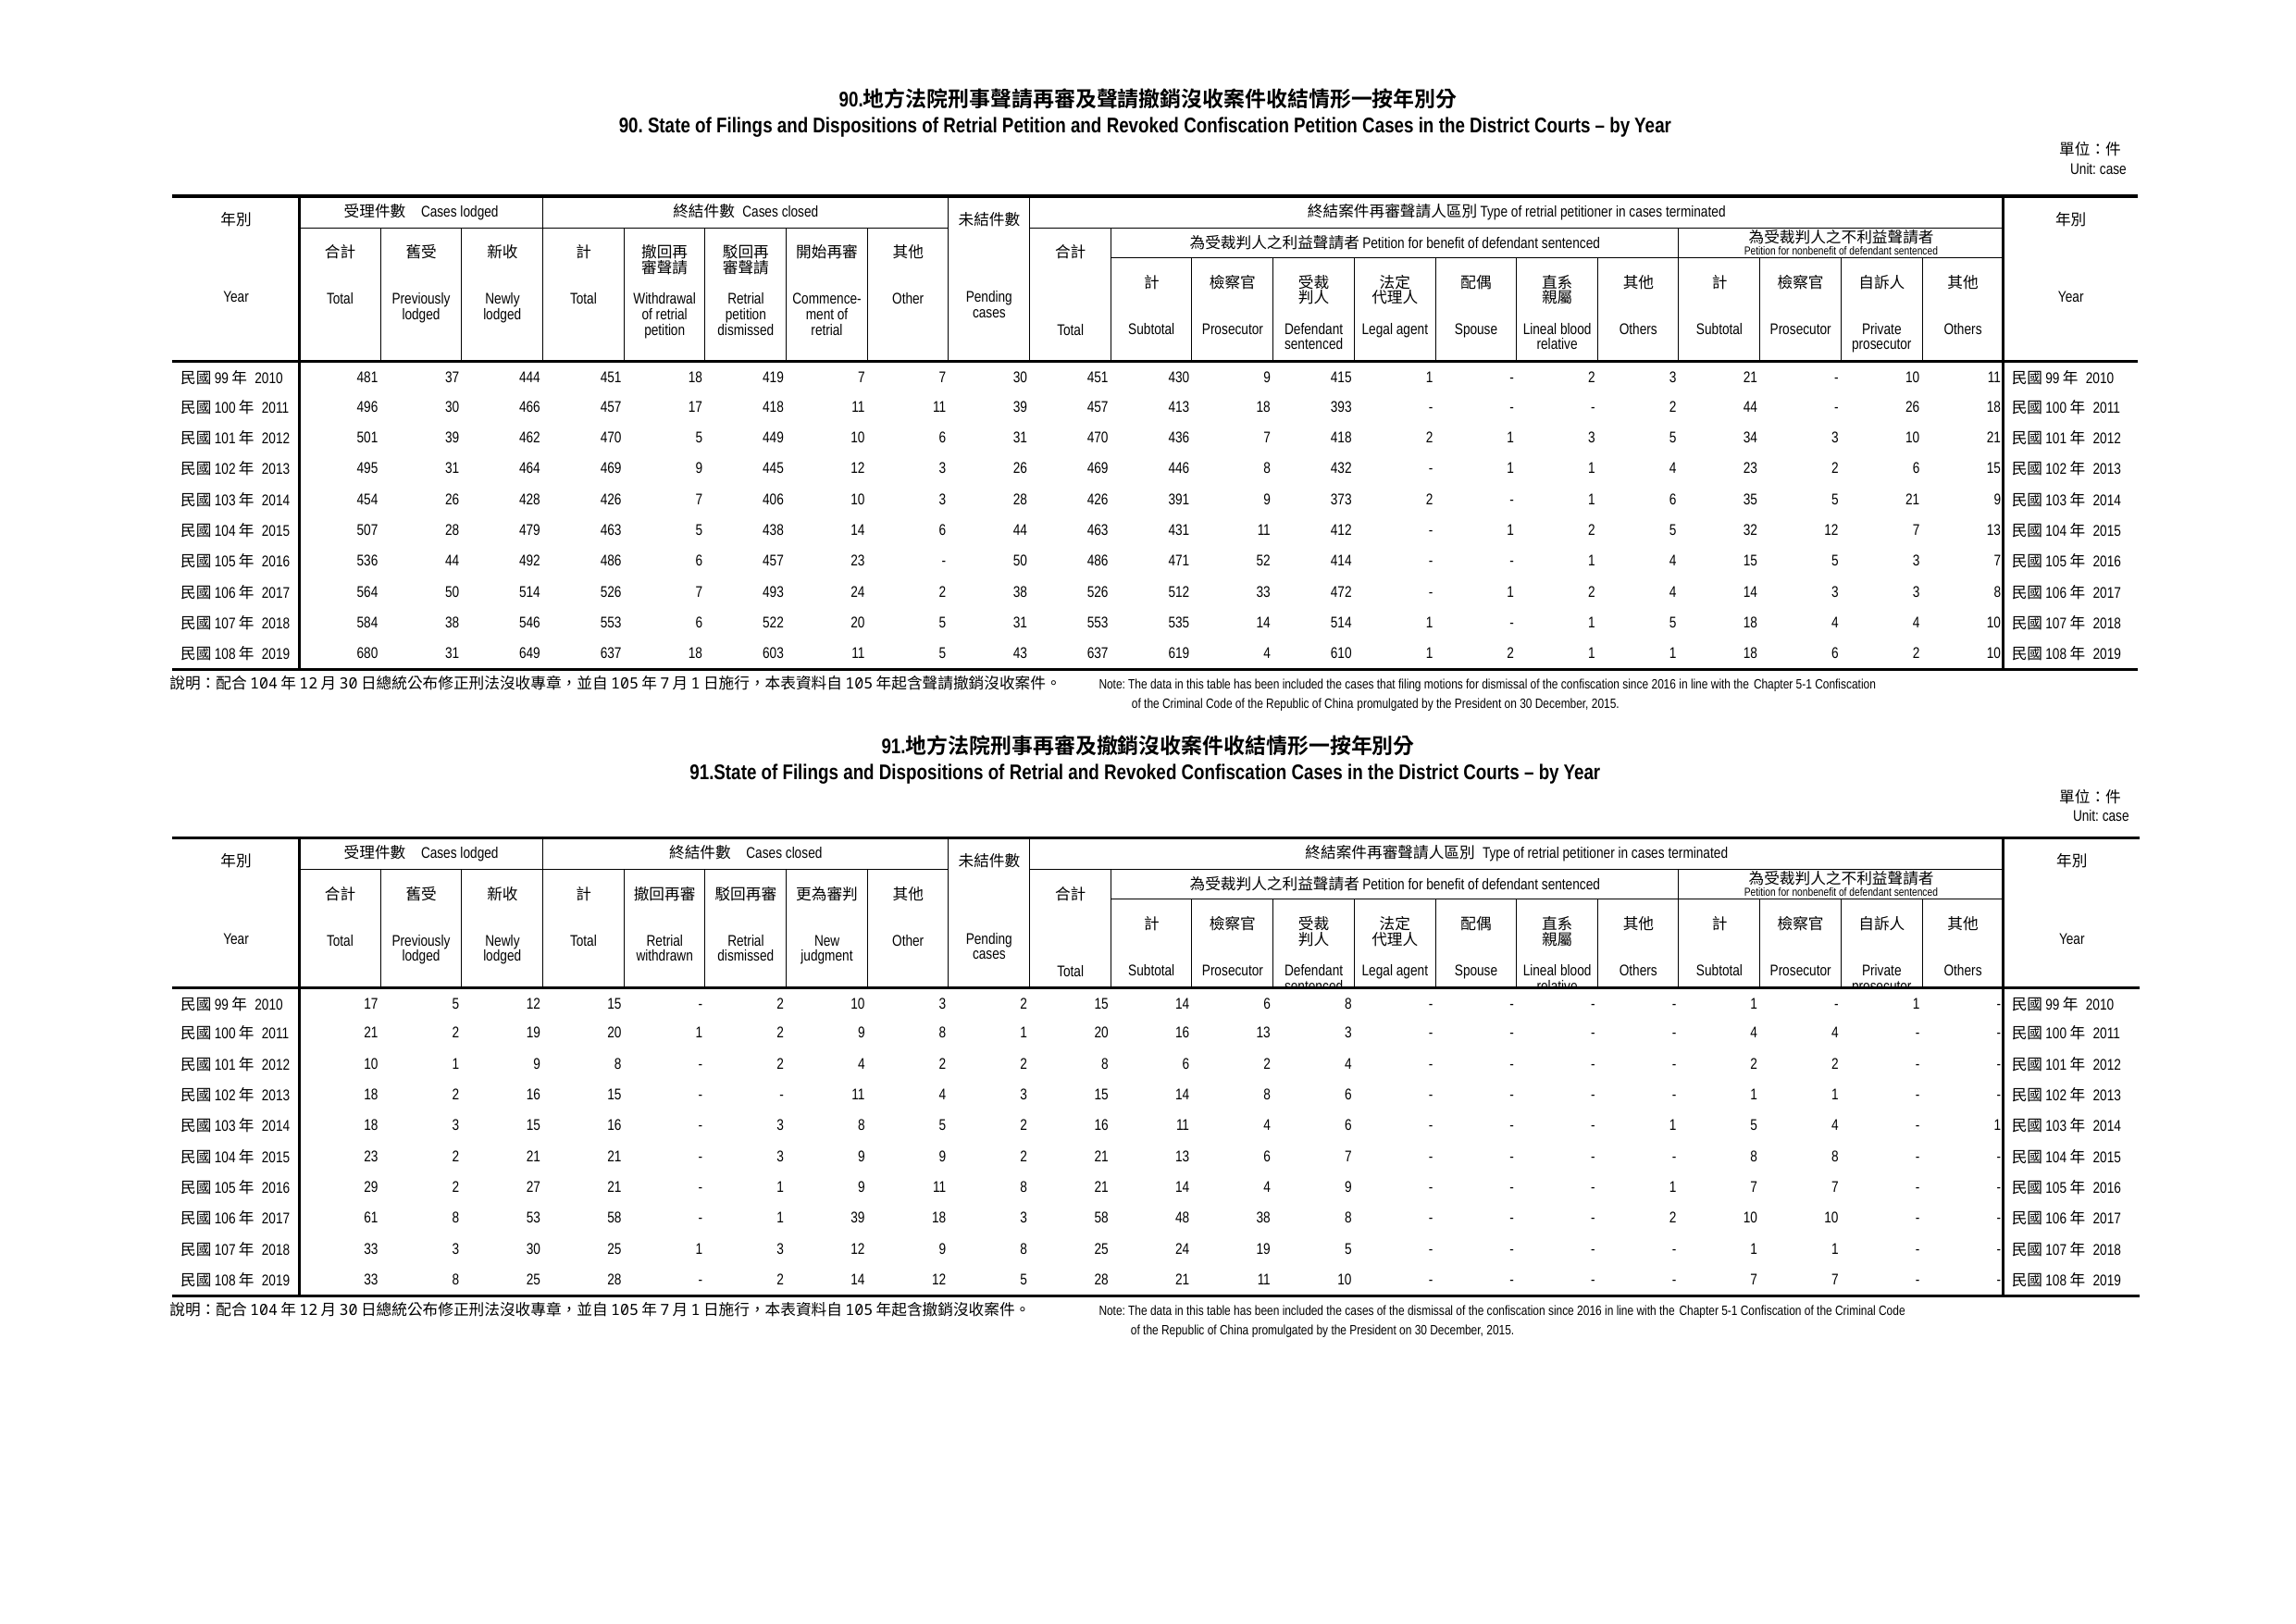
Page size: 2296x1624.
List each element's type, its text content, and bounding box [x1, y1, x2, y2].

table_cell 合計 Total [301, 229, 380, 360]
table_cell 民國103年 2014 [172, 483, 298, 514]
table_cell 431 [1111, 514, 1192, 545]
table_cell 新收 Newly lodged [462, 229, 542, 360]
table_cell 23 [1679, 452, 1760, 483]
table_cell 4 [1597, 545, 1679, 576]
table_cell - [1435, 1172, 1516, 1202]
table_cell 2 [1435, 638, 1516, 668]
table_cell 514 [462, 576, 542, 607]
text of the Republic of China promulgated by the President on 30 December, 2015. [169, 1320, 2126, 1338]
table_cell 31 [949, 422, 1029, 452]
table_cell 8 [1760, 1140, 1841, 1172]
table_cell 10 [787, 422, 867, 452]
table_cell 民國102年 2013 [2004, 452, 2138, 483]
table_cell 31 [380, 638, 462, 668]
table_cell 3 [1517, 422, 1597, 452]
table_cell 民國105年 2016 [2004, 545, 2138, 576]
table_cell - [1435, 1140, 1516, 1172]
table_cell 39 [787, 1202, 867, 1233]
table_cell 3 [867, 989, 949, 1017]
table_cell 13 [1111, 1140, 1192, 1172]
table_cell - [1354, 1172, 1435, 1202]
table_cell 26 [949, 452, 1029, 483]
table_cell - [1597, 1233, 1679, 1264]
table_cell - [1922, 1048, 2002, 1079]
table_cell 1 [1841, 989, 1922, 1017]
table_cell 14 [1111, 989, 1192, 1017]
table_cell 3 [1597, 363, 1679, 391]
table_cell 33 [301, 1264, 380, 1295]
table_cell 466 [462, 391, 542, 422]
table_cell 配偶 Spouse [1436, 899, 1516, 986]
table_cell - [1435, 989, 1516, 1017]
table_cell 610 [1273, 638, 1354, 668]
table_cell 8 [1922, 576, 2002, 607]
table_cell 11 [1922, 363, 2002, 391]
table_cell 6 [1597, 483, 1679, 514]
table_cell 5 [867, 1110, 949, 1140]
table_cell 12 [867, 1264, 949, 1295]
table_cell 37 [380, 363, 462, 391]
table_cell 486 [542, 545, 624, 576]
table_cell - [1354, 1264, 1435, 1295]
table_cell 民國104年 2015 [2004, 1140, 2140, 1172]
table_cell 民國100年 2011 [2004, 391, 2138, 422]
table_cell 2 [1517, 576, 1597, 607]
table_cell - [1597, 1048, 1679, 1079]
table_cell 民國102年 2013 [172, 1079, 298, 1110]
table_cell 6 [624, 545, 705, 576]
table_cell 1 [1517, 545, 1597, 576]
table_cell 637 [1030, 638, 1111, 668]
table_cell - [1517, 1048, 1597, 1079]
table_cell - [1435, 1017, 1516, 1048]
table_cell - [1922, 1172, 2002, 1202]
table_cell 472 [1273, 576, 1354, 607]
table_cell 2 [949, 1140, 1029, 1172]
table_cell - [1517, 1202, 1597, 1233]
table_cell 50 [380, 576, 462, 607]
table_cell - [1435, 391, 1516, 422]
table_cell 462 [462, 422, 542, 452]
table_cell 58 [1030, 1202, 1111, 1233]
table_cell 7 [1273, 1140, 1354, 1172]
table_cell 1 [380, 1048, 462, 1079]
table_cell 2 [949, 1048, 1029, 1079]
table_cell 民國106年 2017 [2004, 1202, 2140, 1233]
table_cell 11 [1192, 514, 1273, 545]
table_cell 454 [301, 483, 380, 514]
table_cell 1 [1354, 363, 1435, 391]
table_cell 5 [1760, 483, 1841, 514]
table_cell - [1597, 1264, 1679, 1295]
table_cell 10 [787, 989, 867, 1017]
table_cell 民國107年 2018 [2004, 1233, 2140, 1264]
table_cell 民國103年 2014 [2004, 1110, 2140, 1140]
table_cell - [1354, 391, 1435, 422]
table_header 未結件數 Pending cases [949, 198, 1029, 360]
table_cell 5 [1679, 1110, 1760, 1140]
table_cell 48 [1111, 1202, 1192, 1233]
table_cell 5 [1597, 422, 1679, 452]
table_cell 受裁 判人 Defendant sentenced [1273, 899, 1354, 986]
table_cell 469 [1030, 452, 1111, 483]
table_cell 7 [1679, 1264, 1760, 1295]
table_cell 16 [462, 1079, 542, 1110]
table_cell 44 [380, 545, 462, 576]
table_cell 撤回再審 Retrial withdrawn [625, 870, 704, 986]
table_cell 10 [1841, 422, 1922, 452]
table_cell 3 [949, 1079, 1029, 1110]
table_cell 9 [624, 452, 705, 483]
table_cell 15 [1030, 1079, 1111, 1110]
table_cell - [624, 1140, 705, 1172]
table_cell 26 [380, 483, 462, 514]
table_cell 30 [949, 363, 1029, 391]
table_cell - [1922, 1233, 2002, 1264]
table_cell 28 [949, 483, 1029, 514]
table_cell 民國108年 2019 [172, 1264, 298, 1295]
table_cell 4 [1760, 1017, 1841, 1048]
table_cell 民國108年 2019 [2004, 638, 2138, 668]
table_cell 426 [542, 483, 624, 514]
table_cell 463 [1030, 514, 1111, 545]
table_cell 2 [705, 1017, 786, 1048]
table_cell 7 [1760, 1264, 1841, 1295]
table_cell 4 [1841, 607, 1922, 638]
table_cell - [624, 1172, 705, 1202]
table_cell 31 [949, 607, 1029, 638]
table_cell 14 [1192, 607, 1273, 638]
table_cell 4 [1679, 1017, 1760, 1048]
text 說明：配合104年12月30日總統公布修正刑法沒收專章，並自105年7月1日施行，本表資料自105年起含撤銷沒收案件。 Note: The data in this table has been included the cases of the dismissal of the confiscation since 2016 in line with the Chapter 5-1 Confiscation of the Criminal Code [169, 1297, 2126, 1320]
table_cell 駁回再 審聲請 Retrial petition dismissed [705, 229, 786, 360]
table_cell 493 [705, 576, 786, 607]
table_cell 457 [542, 391, 624, 422]
table_cell 1 [624, 1017, 705, 1048]
table_cell 451 [1030, 363, 1111, 391]
table_cell 507 [301, 514, 380, 545]
table_cell 9 [867, 1233, 949, 1264]
table_cell 470 [1030, 422, 1111, 452]
table_cell 9 [462, 1048, 542, 1079]
table_cell 20 [787, 607, 867, 638]
table_cell 2 [1760, 452, 1841, 483]
table_cell 6 [1192, 989, 1273, 1017]
table_cell 計 Total [543, 870, 624, 986]
table_cell 30 [380, 391, 462, 422]
table_cell 1 [705, 1202, 786, 1233]
table_cell 16 [1030, 1110, 1111, 1140]
table_cell 3 [867, 483, 949, 514]
table_cell 檢察官 Prosecutor [1760, 258, 1841, 360]
table_cell 民國108年 2019 [2004, 1264, 2140, 1295]
table_cell 680 [301, 638, 380, 668]
table_cell 直系 親屬 Lineal blood relative [1517, 258, 1597, 360]
table_cell 8 [787, 1110, 867, 1140]
table_cell 12 [462, 989, 542, 1017]
table_cell 7 [1192, 422, 1273, 452]
table_cell 15 [1679, 545, 1760, 576]
table_cell 649 [462, 638, 542, 668]
table_cell 637 [542, 638, 624, 668]
table_cell 民國106年 2017 [172, 1202, 298, 1233]
table_header 終結案件再審聲請人區別 Type of retrial petitioner in cases terminated [1030, 839, 2002, 869]
table_header 受理件數 Cases lodged [301, 198, 542, 228]
table_cell 39 [949, 391, 1029, 422]
table_cell 4 [1273, 1048, 1354, 1079]
text 單位：件 [169, 137, 2121, 159]
table_cell 計 Subtotal [1111, 899, 1191, 986]
table_cell 1 [1435, 422, 1516, 452]
table_cell 21 [1111, 1264, 1192, 1295]
table_cell - [1922, 1140, 2002, 1172]
table_cell 44 [1679, 391, 1760, 422]
table_cell 11 [1111, 1110, 1192, 1140]
table_cell 2 [380, 1079, 462, 1110]
table_cell - [1841, 1140, 1922, 1172]
table_cell 21 [462, 1140, 542, 1172]
table_cell 1 [1517, 638, 1597, 668]
table_cell 2 [949, 1110, 1029, 1140]
table_cell 1 [949, 1017, 1029, 1048]
table_cell 2 [949, 989, 1029, 1017]
table_cell 民國106年 2017 [2004, 576, 2138, 607]
table_cell 4 [867, 1079, 949, 1110]
table_cell - [1354, 1233, 1435, 1264]
table_cell 619 [1111, 638, 1192, 668]
table_cell - [1435, 1264, 1516, 1295]
table_cell 3 [705, 1233, 786, 1264]
table_cell 495 [301, 452, 380, 483]
table_cell 民國101年 2012 [2004, 1048, 2140, 1079]
table_cell - [1354, 576, 1435, 607]
table_cell 29 [301, 1172, 380, 1202]
table_cell 432 [1273, 452, 1354, 483]
table_cell - [1841, 1264, 1922, 1295]
table_cell 為受裁判人之利益聲請者Petition for benefit of defendant sentenced [1111, 229, 1678, 257]
table_cell 17 [301, 989, 380, 1017]
table_cell 合計 Total [301, 870, 380, 986]
table_cell 計 Subtotal [1111, 258, 1191, 360]
table_cell 12 [787, 1233, 867, 1264]
table_cell - [1354, 514, 1435, 545]
table_cell 計 Total [543, 229, 624, 360]
table_cell 舊受 Previously lodged [381, 870, 461, 986]
table_cell 5 [867, 607, 949, 638]
table_cell 16 [1111, 1017, 1192, 1048]
table_cell 3 [949, 1202, 1029, 1233]
table_cell - [1354, 452, 1435, 483]
table_cell 553 [542, 607, 624, 638]
table_cell 2 [705, 1264, 786, 1295]
table_cell 5 [1760, 545, 1841, 576]
table_cell - [867, 545, 949, 576]
table_cell 479 [462, 514, 542, 545]
table_cell 6 [1111, 1048, 1192, 1079]
table_cell 其他 Others [1923, 899, 2002, 986]
table_cell - [624, 1264, 705, 1295]
table_cell 18 [1679, 607, 1760, 638]
table_cell 為受裁判人之利益聲請者Petition for benefit of defendant sentenced [1111, 870, 1678, 899]
table_cell 1 [1679, 1079, 1760, 1110]
table_cell 3 [1841, 545, 1922, 576]
table_cell 10 [1922, 607, 2002, 638]
table_cell 民國107年 2018 [2004, 607, 2138, 638]
table_cell 為受裁判人之不利益聲請者 Petition for nonbenefit of defendant sentenced [1679, 870, 2002, 899]
table_cell 3 [705, 1140, 786, 1172]
table_cell 21 [1030, 1172, 1111, 1202]
table_cell 1 [1517, 452, 1597, 483]
table_cell 7 [624, 576, 705, 607]
table_cell 10 [1922, 638, 2002, 668]
table_cell - [1435, 1202, 1516, 1233]
table_cell 18 [1679, 638, 1760, 668]
table_cell - [1841, 1017, 1922, 1048]
table_cell - [1517, 989, 1597, 1017]
table_cell 33 [1192, 576, 1273, 607]
table_cell - [1597, 1140, 1679, 1172]
table_cell 8 [1030, 1048, 1111, 1079]
table_cell 418 [1273, 422, 1354, 452]
table_cell 43 [949, 638, 1029, 668]
table_cell 61 [301, 1202, 380, 1233]
table_cell 2 [1517, 514, 1597, 545]
table_cell 3 [867, 452, 949, 483]
table_cell 3 [705, 1110, 786, 1140]
table_cell 駁回再審 Retrial dismissed [705, 870, 786, 986]
table_cell - [1517, 1140, 1597, 1172]
table_cell 58 [542, 1202, 624, 1233]
table_cell 496 [301, 391, 380, 422]
table_cell 民國100年 2011 [2004, 1017, 2140, 1048]
table_cell 18 [1192, 391, 1273, 422]
table_cell 3 [1841, 576, 1922, 607]
table_cell 民國101年 2012 [2004, 422, 2138, 452]
table_cell 522 [705, 607, 786, 638]
table_cell 21 [542, 1172, 624, 1202]
table_cell 4 [1760, 1110, 1841, 1140]
table_cell - [624, 989, 705, 1017]
table_cell 412 [1273, 514, 1354, 545]
table_cell - [1435, 607, 1516, 638]
table_cell 514 [1273, 607, 1354, 638]
table_cell 471 [1111, 545, 1192, 576]
table_cell - [1354, 545, 1435, 576]
text 單位：件 [169, 785, 2121, 807]
table_cell 民國99年 2010 [172, 989, 298, 1017]
table_cell 393 [1273, 391, 1354, 422]
table_cell 26 [1841, 391, 1922, 422]
table_cell 449 [705, 422, 786, 452]
table_cell 373 [1273, 483, 1354, 514]
table_cell 8 [1192, 1079, 1273, 1110]
table_cell 512 [1111, 576, 1192, 607]
table_cell 34 [1679, 422, 1760, 452]
table_cell 2 [1517, 363, 1597, 391]
table_cell 406 [705, 483, 786, 514]
table_cell 法定 代理人 Legal agent [1355, 899, 1435, 986]
table_cell 1 [705, 1172, 786, 1202]
table_cell 21 [1030, 1140, 1111, 1172]
table_cell - [1517, 1264, 1597, 1295]
table_cell 35 [1679, 483, 1760, 514]
table_cell 2 [380, 1172, 462, 1202]
table_cell - [1435, 483, 1516, 514]
table_cell 開始再審 Commence-ment of retrial [787, 229, 867, 360]
table_cell 20 [1030, 1017, 1111, 1048]
table_cell 9 [1192, 483, 1273, 514]
table_cell 配偶 Spouse [1436, 258, 1516, 360]
table_cell 1 [1435, 576, 1516, 607]
table_cell 2 [1192, 1048, 1273, 1079]
table_cell - [1841, 1110, 1922, 1140]
table_cell 415 [1273, 363, 1354, 391]
table_cell 5 [1273, 1233, 1354, 1264]
table_header 年別 Year [2004, 198, 2138, 360]
table_cell 469 [542, 452, 624, 483]
table_cell 419 [705, 363, 786, 391]
table_cell 民國106年 2017 [172, 576, 298, 607]
table_cell 9 [787, 1017, 867, 1048]
table_cell 6 [1192, 1140, 1273, 1172]
table_header 受理件數 Cases lodged [301, 839, 542, 869]
table_cell 44 [949, 514, 1029, 545]
table_header 終結件數 Cases closed [543, 839, 948, 869]
table_cell 其他 Other [868, 229, 948, 360]
table_cell 2 [380, 1017, 462, 1048]
table_cell 11 [1192, 1264, 1273, 1295]
table_cell - [1841, 1233, 1922, 1264]
table_cell 6 [1841, 452, 1922, 483]
table_cell 23 [787, 545, 867, 576]
table_cell 3 [380, 1110, 462, 1140]
table_cell 3 [1760, 422, 1841, 452]
table_cell 30 [462, 1233, 542, 1264]
table_cell 38 [1192, 1202, 1273, 1233]
table_cell - [705, 1079, 786, 1110]
table_cell 24 [787, 576, 867, 607]
table_cell - [1922, 989, 2002, 1017]
table_cell 合計 Total [1030, 229, 1111, 360]
table_cell 8 [542, 1048, 624, 1079]
table_cell 其他 Others [1598, 258, 1678, 360]
table_cell 8 [949, 1172, 1029, 1202]
table_cell 民國99年 2010 [2004, 363, 2138, 391]
table_header 終結案件再審聲請人區別Type of retrial petitioner in cases terminated [1030, 198, 2002, 228]
table_cell 新收 Newly lodged [462, 870, 542, 986]
table_cell 1 [1760, 1233, 1841, 1264]
table_cell 8 [867, 1017, 949, 1048]
table_cell - [1354, 1079, 1435, 1110]
table_cell - [1435, 1048, 1516, 1079]
table_cell - [1841, 1048, 1922, 1079]
table_cell 民國99年 2010 [2004, 989, 2140, 1017]
table_cell 7 [1679, 1172, 1760, 1202]
table_cell 426 [1030, 483, 1111, 514]
table_cell 11 [787, 638, 867, 668]
table_cell 6 [1760, 638, 1841, 668]
table_cell - [624, 1202, 705, 1233]
table_cell 2 [867, 576, 949, 607]
table_cell 8 [1192, 452, 1273, 483]
table_cell 20 [542, 1017, 624, 1048]
table_cell 18 [624, 363, 705, 391]
table_cell 52 [1192, 545, 1273, 576]
table_cell - [1517, 1233, 1597, 1264]
table_cell 21 [301, 1017, 380, 1048]
table_cell 10 [1760, 1202, 1841, 1233]
table_cell 470 [542, 422, 624, 452]
table_cell 其他 Others [1923, 258, 2002, 360]
table_cell - [1841, 1202, 1922, 1233]
table_cell 檢察官 Prosecutor [1192, 899, 1272, 986]
table_header 終結件數 Cases closed [543, 198, 948, 228]
table_cell 2 [1597, 391, 1679, 422]
table_cell 553 [1030, 607, 1111, 638]
table_cell 4 [787, 1048, 867, 1079]
table_cell 25 [1030, 1233, 1111, 1264]
table_cell 27 [462, 1172, 542, 1202]
table_cell 2 [705, 1048, 786, 1079]
table_cell 1 [1760, 1079, 1841, 1110]
table_cell 8 [1273, 989, 1354, 1017]
table_cell 38 [380, 607, 462, 638]
table_cell 24 [1111, 1233, 1192, 1264]
table_cell - [1435, 1233, 1516, 1264]
table_cell - [1517, 1017, 1597, 1048]
table_cell 檢察官 Prosecutor [1760, 899, 1841, 986]
table_cell 1 [1517, 483, 1597, 514]
table_cell 民國102年 2013 [172, 452, 298, 483]
table_cell 17 [624, 391, 705, 422]
table_cell 492 [462, 545, 542, 576]
table_cell 1 [1597, 1110, 1679, 1140]
table_cell 8 [949, 1233, 1029, 1264]
table_cell 7 [1760, 1172, 1841, 1202]
table_cell 25 [462, 1264, 542, 1295]
table_cell 5 [380, 989, 462, 1017]
table_cell 13 [1192, 1017, 1273, 1048]
table_cell - [1841, 1079, 1922, 1110]
table_cell 9 [1273, 1172, 1354, 1202]
table_cell 14 [787, 1264, 867, 1295]
table_cell 444 [462, 363, 542, 391]
table_cell 9 [1192, 363, 1273, 391]
table_cell 4 [1760, 607, 1841, 638]
table_cell - [1435, 363, 1516, 391]
table_cell 1 [1517, 607, 1597, 638]
table_cell 1 [1679, 989, 1760, 1017]
table_cell 6 [624, 607, 705, 638]
table_cell - [1517, 1172, 1597, 1202]
table_cell 16 [542, 1110, 624, 1140]
table_cell 501 [301, 422, 380, 452]
table_cell 18 [1922, 391, 2002, 422]
table_cell - [1760, 989, 1841, 1017]
text 91.地方法院刑事再審及撤銷沒收案件收結情形一按年別分 [169, 729, 2126, 760]
table_cell 464 [462, 452, 542, 483]
table_cell 50 [949, 545, 1029, 576]
table_cell 受裁 判人 Defendant sentenced [1273, 258, 1354, 360]
table_cell 8 [1273, 1202, 1354, 1233]
text 90. State of Filings and Dispositions of Retrial Petition and Revoked Confiscation Petition Cases in the District Courts – by Year [169, 113, 2121, 137]
table_cell 民國103年 2014 [172, 1110, 298, 1140]
table_cell 1 [1435, 514, 1516, 545]
table_cell 9 [787, 1172, 867, 1202]
table_cell - [1922, 1017, 2002, 1048]
table_cell 546 [462, 607, 542, 638]
table_cell 2 [1841, 638, 1922, 668]
table_cell 民國104年 2015 [172, 1140, 298, 1172]
table_cell 457 [1030, 391, 1111, 422]
table_cell 民國103年 2014 [2004, 483, 2138, 514]
table_cell - [1435, 545, 1516, 576]
table_cell 31 [380, 452, 462, 483]
table_header 年別 Year [2004, 839, 2140, 986]
table_cell 14 [1111, 1079, 1192, 1110]
table_cell - [1760, 363, 1841, 391]
table_cell 414 [1273, 545, 1354, 576]
table_cell 5 [1597, 607, 1679, 638]
text of the Criminal Code of the Republic of China promulgated by the President on 30 December, 2015. [169, 694, 2121, 712]
table_cell 民國102年 2013 [2004, 1079, 2140, 1110]
table_cell 8 [380, 1202, 462, 1233]
table_cell 418 [705, 391, 786, 422]
table_cell 2 [1354, 483, 1435, 514]
table_cell 428 [462, 483, 542, 514]
table_cell 2 [705, 989, 786, 1017]
table_cell 4 [1192, 638, 1273, 668]
table_cell 21 [1922, 422, 2002, 452]
table_cell 14 [787, 514, 867, 545]
table_cell 7 [1841, 514, 1922, 545]
table_cell 15 [542, 1079, 624, 1110]
table_cell 445 [705, 452, 786, 483]
table_cell - [1517, 1079, 1597, 1110]
table_cell - [1517, 391, 1597, 422]
table_cell 自訴人 Private prosecutor [1842, 258, 1922, 360]
table_cell 536 [301, 545, 380, 576]
table_cell - [1354, 1017, 1435, 1048]
table_cell 民國104年 2015 [172, 514, 298, 545]
table_cell 自訴人 Private prosecutor [1842, 899, 1922, 986]
text Unit: case [169, 807, 2128, 824]
table_cell 舊受 Previously lodged [381, 229, 461, 360]
table_header 未結件數 Pending cases [949, 839, 1029, 986]
text 說明：配合104年12月30日總統公布修正刑法沒收專章，並自105年7月1日施行，本表資料自105年起含聲請撤銷沒收案件。 Note: The data in this table has been included the cases that filing motions for dismissal of the confiscation since 2016 in line with the Chapter 5-1 Confiscation [169, 671, 2126, 694]
table_cell 15 [1030, 989, 1111, 1017]
table_cell 28 [380, 514, 462, 545]
table_cell 9 [1922, 483, 2002, 514]
table_cell 11 [787, 1079, 867, 1110]
table_cell 8 [1679, 1140, 1760, 1172]
table_header 年別 Year [172, 839, 298, 986]
table_cell 11 [867, 391, 949, 422]
table_cell 446 [1111, 452, 1192, 483]
table_cell 18 [301, 1110, 380, 1140]
table_cell - [1597, 989, 1679, 1017]
table_cell 民國100年 2011 [172, 391, 298, 422]
table_cell 6 [1273, 1110, 1354, 1140]
table_cell - [1435, 1110, 1516, 1140]
text Unit: case [169, 159, 2126, 178]
table_cell 1 [1354, 607, 1435, 638]
table_cell 15 [542, 989, 624, 1017]
table_cell 4 [1597, 452, 1679, 483]
text 91.State of Filings and Dispositions of Retrial and Revoked Confiscation Cases in the District Courts – by Year [169, 760, 2121, 785]
table_cell 2 [867, 1048, 949, 1079]
table_cell 18 [624, 638, 705, 668]
table_cell - [1435, 1079, 1516, 1110]
table_cell 民國105年 2016 [2004, 1172, 2140, 1202]
table_cell 18 [867, 1202, 949, 1233]
table_cell 11 [867, 1172, 949, 1202]
table_cell - [1354, 989, 1435, 1017]
table_cell 38 [949, 576, 1029, 607]
table_cell 18 [301, 1079, 380, 1110]
table_cell 3 [380, 1233, 462, 1264]
table_cell - [1597, 1079, 1679, 1110]
table_cell - [1760, 391, 1841, 422]
table_cell 14 [1679, 576, 1760, 607]
table_cell 2 [380, 1140, 462, 1172]
table_cell 1 [1922, 1110, 2002, 1140]
table_cell 7 [624, 483, 705, 514]
table_cell 4 [1192, 1110, 1273, 1140]
table_cell 法定 代理人 Legal agent [1355, 258, 1435, 360]
table_header 年別 Year [172, 198, 298, 360]
table_cell 11 [787, 391, 867, 422]
table_cell 民國108年 2019 [172, 638, 298, 668]
table_cell 合計 Total [1030, 870, 1111, 986]
table_cell 7 [867, 363, 949, 391]
table_cell 為受裁判人之不利益聲請者 Petition for nonbenefit of defendant sentenced [1679, 229, 2002, 257]
table_cell 民國100年 2011 [172, 1017, 298, 1048]
table_cell - [1841, 1172, 1922, 1202]
table_cell 5 [1597, 514, 1679, 545]
table_cell 12 [787, 452, 867, 483]
table_cell - [624, 1110, 705, 1140]
table_cell 5 [949, 1264, 1029, 1295]
table_cell - [1597, 1017, 1679, 1048]
table_cell 9 [867, 1140, 949, 1172]
table_cell 計 Subtotal [1679, 258, 1759, 360]
table_cell 19 [1192, 1233, 1273, 1264]
table_cell 33 [301, 1233, 380, 1264]
table_cell 1 [1435, 452, 1516, 483]
table_cell - [1922, 1264, 2002, 1295]
table_cell - [1922, 1079, 2002, 1110]
table_cell 10 [787, 483, 867, 514]
table_cell 25 [542, 1233, 624, 1264]
table_cell 民國101年 2012 [172, 1048, 298, 1079]
table_cell 39 [380, 422, 462, 452]
table_cell 民國101年 2012 [172, 422, 298, 452]
table_cell 直系 親屬 Lineal blood relative [1517, 899, 1597, 986]
table_cell 430 [1111, 363, 1192, 391]
table_cell 民國105年 2016 [172, 545, 298, 576]
table_cell 481 [301, 363, 380, 391]
table_cell 9 [787, 1140, 867, 1172]
table_cell 10 [1273, 1264, 1354, 1295]
table_cell 535 [1111, 607, 1192, 638]
table_cell 2 [1354, 422, 1435, 452]
table_cell 其他 Other [868, 870, 948, 986]
table_cell 584 [301, 607, 380, 638]
table_cell 1 [1597, 638, 1679, 668]
table_cell 28 [542, 1264, 624, 1295]
table_cell 15 [1922, 452, 2002, 483]
table_cell 其他 Others [1598, 899, 1678, 986]
table_cell 21 [1679, 363, 1760, 391]
table_cell 12 [1760, 514, 1841, 545]
table_cell 53 [462, 1202, 542, 1233]
table_cell 413 [1111, 391, 1192, 422]
table_cell 10 [301, 1048, 380, 1079]
table_cell 7 [1922, 545, 2002, 576]
table_cell 5 [624, 422, 705, 452]
table_cell 21 [1841, 483, 1922, 514]
table_cell 計 Subtotal [1679, 899, 1759, 986]
table_cell 14 [1111, 1172, 1192, 1202]
table_cell 438 [705, 514, 786, 545]
table_cell 526 [1030, 576, 1111, 607]
table_cell 1 [1679, 1233, 1760, 1264]
table_cell - [624, 1048, 705, 1079]
table_cell - [1517, 1110, 1597, 1140]
table_cell 撤回再 審聲請 Withdrawal of retrial petition [625, 229, 704, 360]
table_cell 28 [1030, 1264, 1111, 1295]
table_cell - [1354, 1202, 1435, 1233]
table_cell - [1354, 1048, 1435, 1079]
table_cell 4 [1597, 576, 1679, 607]
table_cell 2 [1760, 1048, 1841, 1079]
table_cell 3 [1760, 576, 1841, 607]
table_cell 15 [462, 1110, 542, 1140]
table_cell - [624, 1079, 705, 1110]
table_cell 486 [1030, 545, 1111, 576]
table_cell 民國107年 2018 [172, 1233, 298, 1264]
table_cell 23 [301, 1140, 380, 1172]
table_cell 564 [301, 576, 380, 607]
table_cell 7 [787, 363, 867, 391]
table_cell 3 [1273, 1017, 1354, 1048]
table_cell - [1354, 1110, 1435, 1140]
table_cell 457 [705, 545, 786, 576]
table_cell 1 [624, 1233, 705, 1264]
text 90.地方法院刑事聲請再審及聲請撤銷沒收案件收結情形一按年別分 [169, 82, 2126, 113]
table_cell 391 [1111, 483, 1192, 514]
table_cell 436 [1111, 422, 1192, 452]
table_cell 13 [1922, 514, 2002, 545]
table_cell 451 [542, 363, 624, 391]
table_cell 10 [1841, 363, 1922, 391]
table_cell 4 [1192, 1172, 1273, 1202]
table_cell - [1922, 1202, 2002, 1233]
table_cell 民國107年 2018 [172, 607, 298, 638]
table_cell 5 [624, 514, 705, 545]
table_cell 32 [1679, 514, 1760, 545]
table_cell 2 [1597, 1202, 1679, 1233]
table_cell 更為審判 New judgment [787, 870, 867, 986]
table_cell 1 [1597, 1172, 1679, 1202]
table_cell 民國99年 2010 [172, 363, 298, 391]
table_cell 21 [542, 1140, 624, 1172]
table_cell 6 [1273, 1079, 1354, 1110]
table_cell 2 [1679, 1048, 1760, 1079]
table_cell 檢察官 Prosecutor [1192, 258, 1272, 360]
table_cell 8 [380, 1264, 462, 1295]
table_cell - [1354, 1140, 1435, 1172]
table_cell 526 [542, 576, 624, 607]
table_cell 5 [867, 638, 949, 668]
table_cell 19 [462, 1017, 542, 1048]
table_cell 6 [867, 514, 949, 545]
table_cell 463 [542, 514, 624, 545]
table_cell 民國105年 2016 [172, 1172, 298, 1202]
table_cell 10 [1679, 1202, 1760, 1233]
table_cell 民國104年 2015 [2004, 514, 2138, 545]
table_cell 603 [705, 638, 786, 668]
table_cell 1 [1354, 638, 1435, 668]
table_cell 6 [867, 422, 949, 452]
